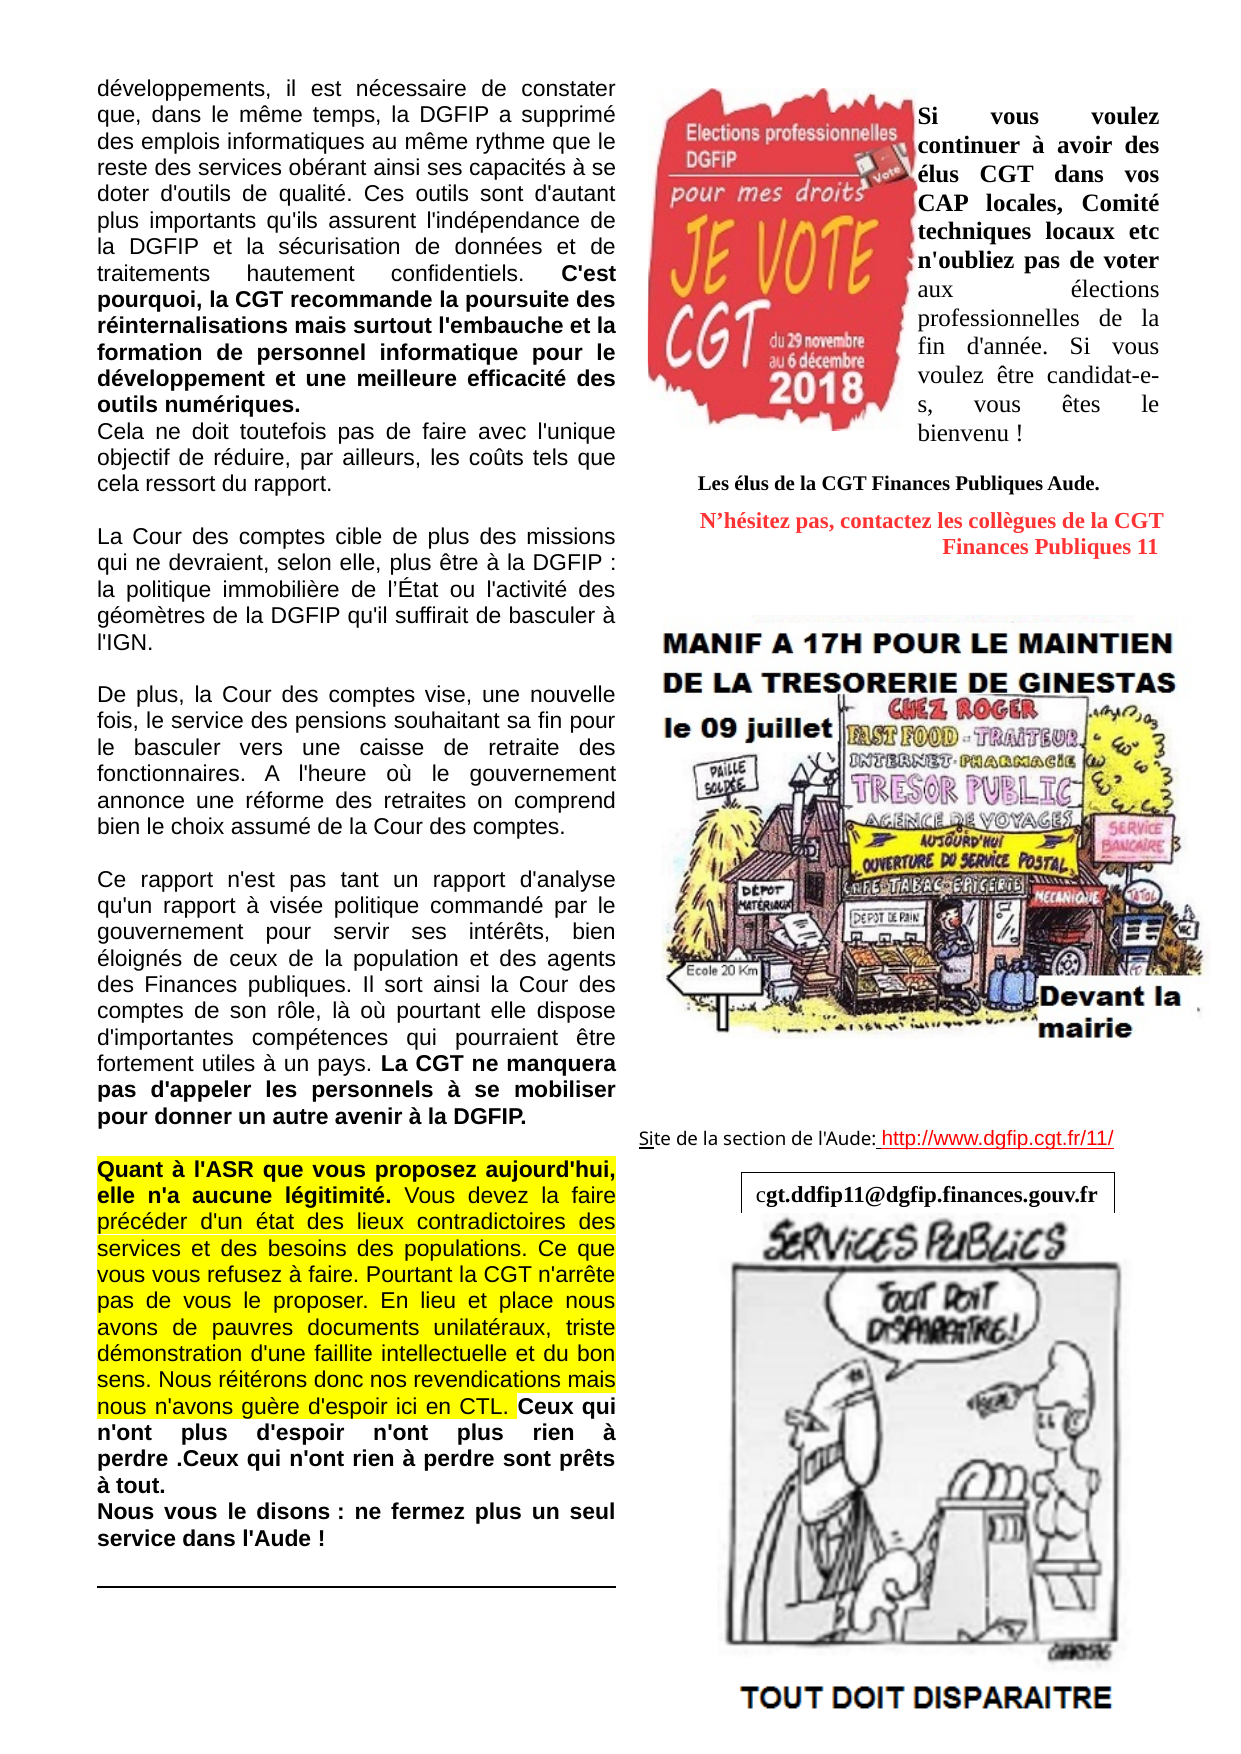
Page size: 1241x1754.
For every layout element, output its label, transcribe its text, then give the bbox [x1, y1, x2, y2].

text N’hésitez pas, contactez les collègues de la CGT Finances Publiques 11 [638, 507, 1164, 560]
text Cela ne doit toutefois pas de faire avec l'unique objectif de réduire, par ailleurs, les coûts tels que cela ressort du rapport. [97, 418, 616, 497]
text Site de la section de l'Aude: http://www.dgfip.cgt.fr/11/ [638, 1126, 1159, 1151]
text cgt.ddfip11@dgfip.finances.gouv.fr [750, 1181, 1105, 1207]
text Quant à l'ASR que vous proposez aujourd'hui, elle n'a aucune légitimité. Vous devez la faire précéder d'un état des lieux contradictoires des services et des besoins des populations. Ce que vous vous refusez à faire. Pourtant la CGT n'arrête pas de vous le proposer. En lieu et place nous avons de pauvres documents unilatéraux, triste démonstration d'une faillite intellectuelle et du bon sens. Nous réitérons donc nos revendications mais nous n'avons guère d'espoir ici en CTL. Ceux qui n'ont plus d'espoir n'ont plus rien à perdre .Ceux qui n'ont rien à perdre sont prêts à tout. [97, 1156, 616, 1498]
text Ce rapport n'est pas tant un rapport d'analyse qu'un rapport à visée politique commandé par le gouvernement pour servir ses intérêts, bien éloignés de ceux de la population et des agents des Finances publiques. Il sort ainsi la Cour des comptes de son rôle, là où pourtant elle dispose d'importantes compétences qui pourraient être fortement utiles à un pays. La CGT ne manquera pas d'appeler les personnels à se mobiliser pour donner un autre avenir à la DGFIP. [97, 866, 616, 1129]
text La Cour des comptes cible de plus des missions qui ne devraient, selon elle, plus être à la DGFIP : la politique immobilière de l’État ou l'activité des géomètres de la DGFIP qu'il suffirait de basculer à l'IGN. [97, 523, 616, 655]
picture [717, 1213, 1141, 1754]
picture [647, 88, 918, 431]
text Si vous voulez continuer à avoir des élus CGT dans vos CAP locales, Comité techniques locaux etc n'oubliez pas de voter aux élections professionnelles de la fin d'année. Si vous voulez être candidat-e-s, vous êtes le bienvenu ! [638, 101, 1159, 446]
text Nous vous le disons : ne fermez plus un seul service dans l'Aude ! [97, 1498, 616, 1551]
picture [661, 615, 1212, 1039]
text développements, il est nécessaire de constater que, dans le même temps, la DGFIP a supprimé des emplois informatiques au même rythme que le reste des services obérant ainsi ses capacités à se doter d'outils de qualité. Ces outils sont d'autant plus importants qu'ils assurent l'indépendance de la DGFIP et la sécurisation de données et de traitements hautement confidentiels. C'est pourquoi, la CGT recommande la poursuite des réinternalisations mais surtout l'embauche et la formation de personnel informatique pour le développement et une meilleure efficacité des outils numériques. [97, 75, 616, 418]
text De plus, la Cour des comptes vise, une nouvelle fois, le service des pensions souhaitant sa fin pour le basculer vers une caisse de retraite des fonctionnaires. A l'heure où le gouvernement annonce une réforme des retraites on comprend bien le choix assumé de la Cour des comptes. [97, 681, 616, 839]
text Les élus de la CGT Finances Publiques Aude. [638, 470, 1159, 494]
